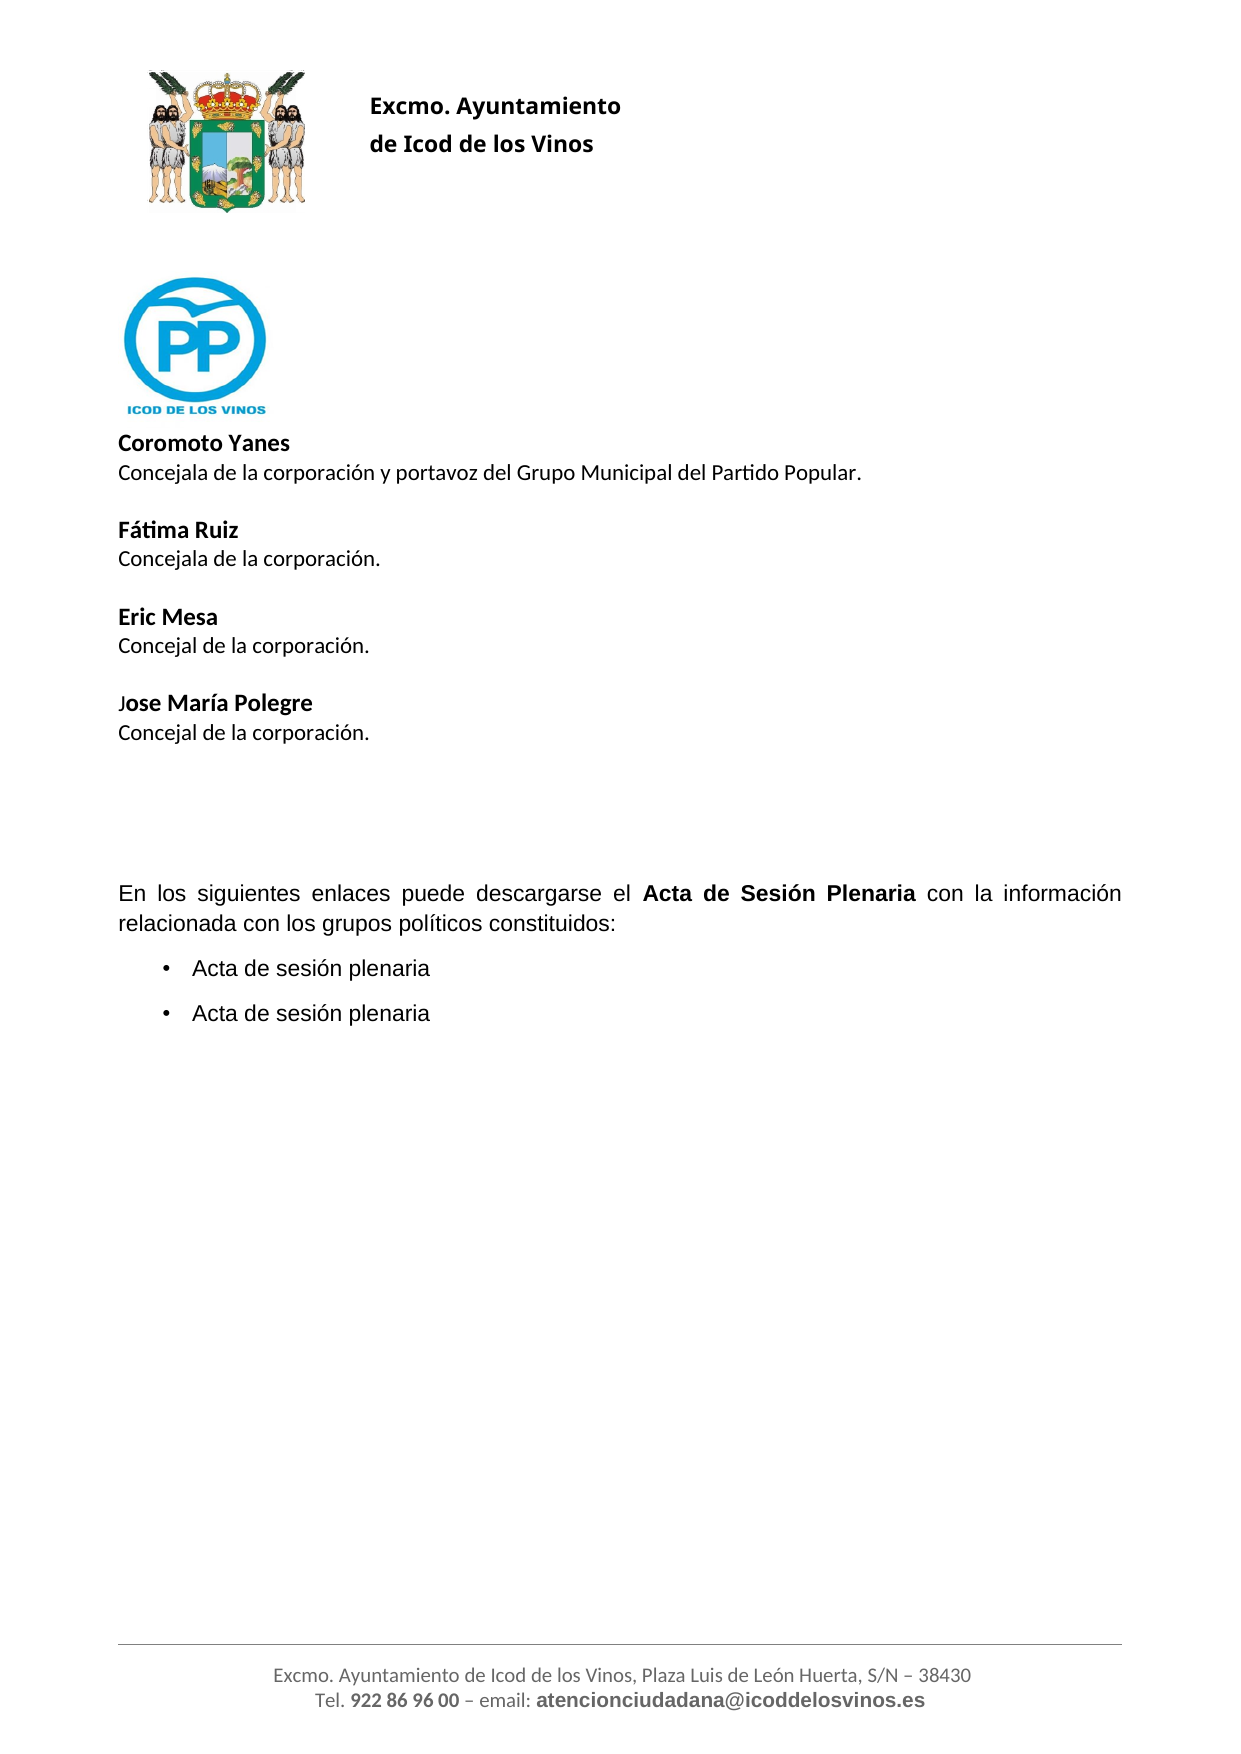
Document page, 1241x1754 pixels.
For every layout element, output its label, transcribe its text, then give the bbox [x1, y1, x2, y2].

picture [118, 271, 275, 428]
picture [149, 72, 305, 213]
list Acta de sesión plenaria [162, 955, 1122, 981]
text Coromoto Yanes [118, 427, 1122, 458]
text Concejala de la corporación y portavoz del Grupo Municipal del Partido Popular. [118, 458, 1122, 486]
text En los siguientes enlaces puede descargarse el Acta de Sesión Plenaria con la información relacionada con los grupos políticos constituidos: [118, 880, 1122, 937]
text Eric Mesa [118, 601, 1122, 631]
list Acta de sesión plenaria [162, 1000, 1122, 1026]
text Concejal de la corporación. [118, 718, 1122, 746]
text Fátima Ruiz [118, 514, 1122, 544]
text Concejala de la corporación. [118, 544, 1122, 573]
text Jose María Polegre [118, 687, 1122, 718]
text Concejal de la corporación. [118, 631, 1122, 659]
